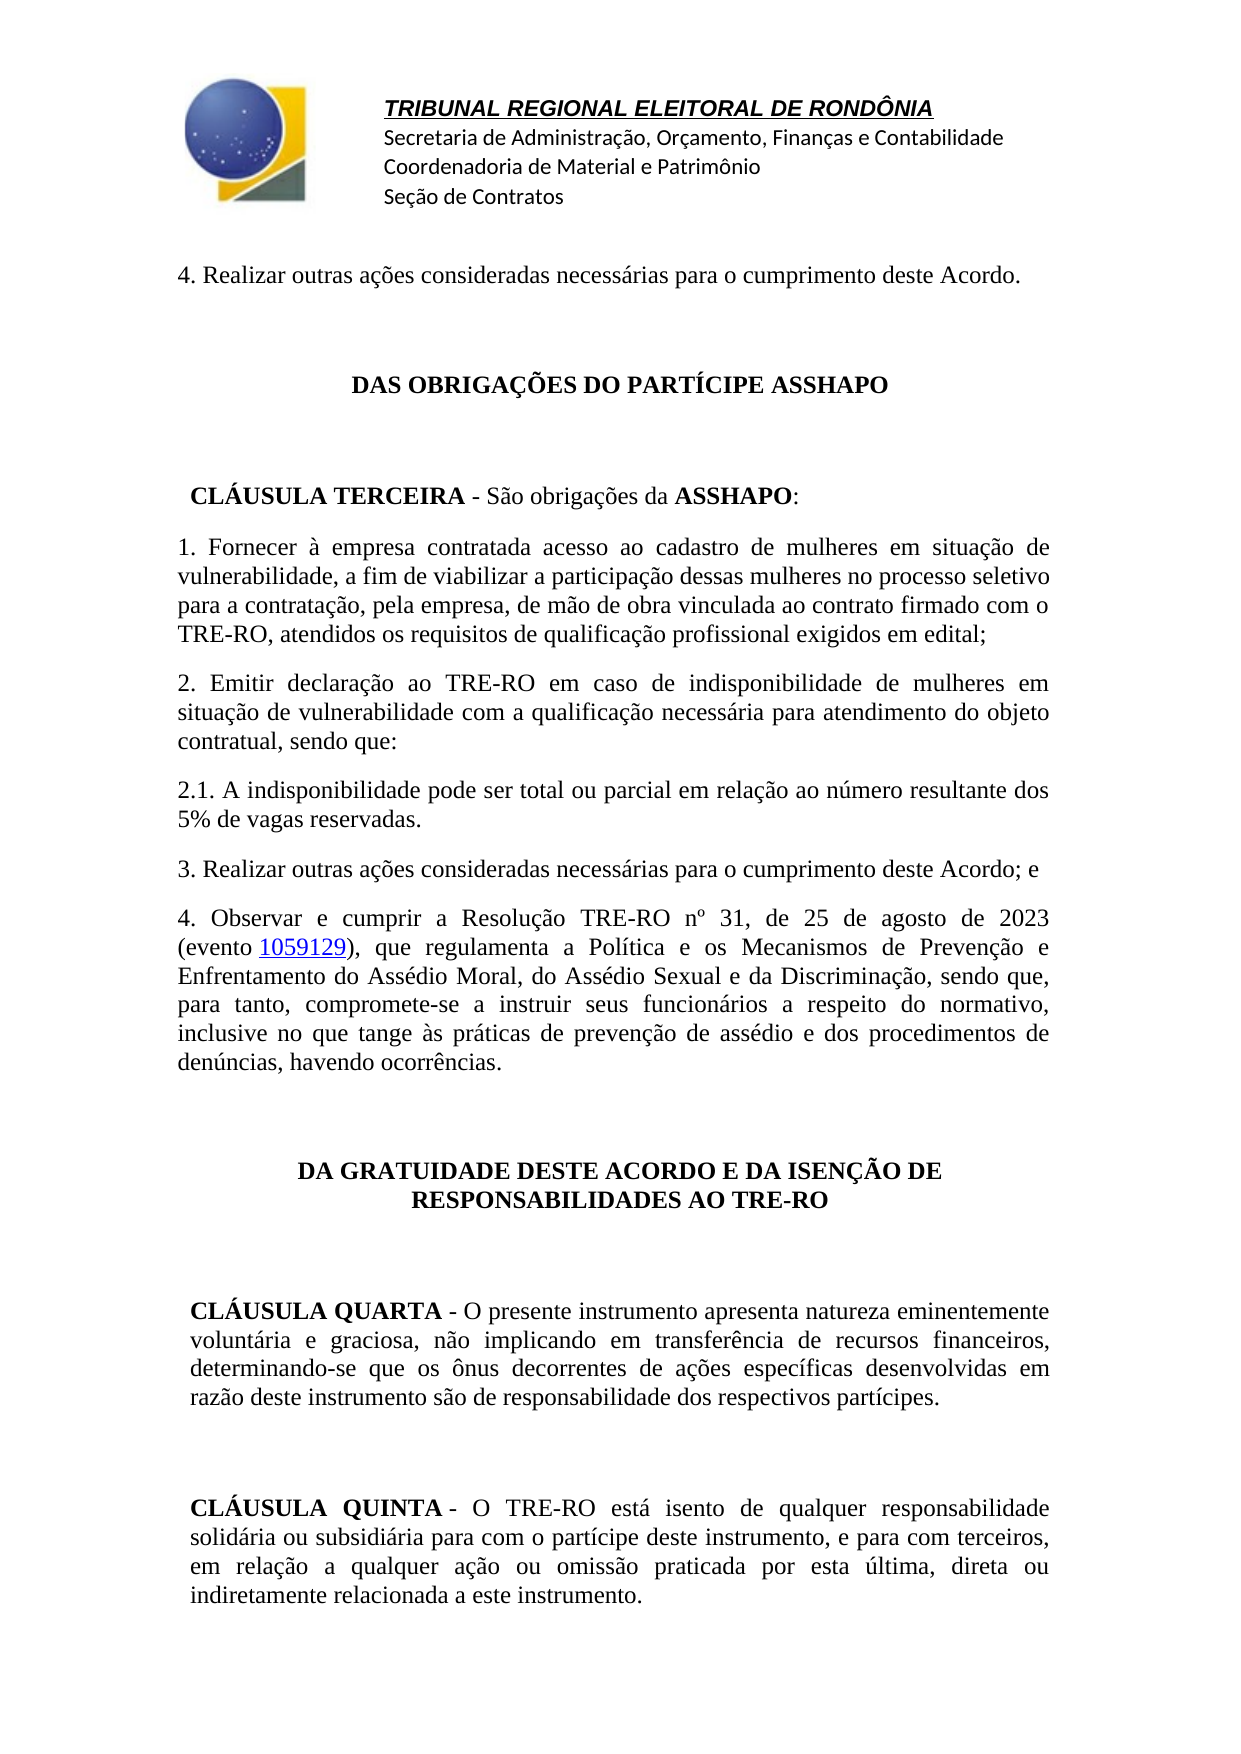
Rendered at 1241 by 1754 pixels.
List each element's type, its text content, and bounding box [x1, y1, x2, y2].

text 4. Observar e cumprir a Resolução TRE-RO nº 31, de 25 de agosto de 2023 (evento 1059129), que regulamenta a Política e os Mecanismos de Prevenção e Enfrentamento do Assédio Moral, do Assédio Sexual e da Discriminação, sendo que, para tanto, compromete-se a instruir seus funcionários a respeito do normativo, inclusive no que tange às práticas de prevenção de assédio e dos procedimentos de denúncias, havendo ocorrências. [177, 903, 1051, 1076]
text DAS OBRIGAÇÕES DO PARTÍCIPE ASSHAPO [190, 370, 1051, 398]
text 2.1. A indisponibilidade pode ser total ou parcial em relação ao número resultante dos 5% de vagas reservadas. [177, 775, 1051, 833]
text 4. Realizar outras ações consideradas necessárias para o cumprimento deste Acordo. [177, 261, 1051, 289]
text 1. Fornecer à empresa contratada acesso ao cadastro de mulheres em situação de vulnerabilidade, a fim de viabilizar a participação dessas mulheres no processo seletivo para a contratação, pela empresa, de mão de obra vinculada ao contrato firmado com o TRE-RO, atendidos os requisitos de qualificação profissional exigidos em edital; [177, 532, 1051, 647]
text 2. Emitir declaração ao TRE-RO em caso de indisponibilidade de mulheres em situação de vulnerabilidade com a qualificação necessária para atendimento do objeto contratual, sendo que: [177, 668, 1051, 754]
text CLÁUSULA QUINTA - O TRE-RO está isento de qualquer responsabilidade solidária ou subsidiária para com o partícipe deste instrumento, e para com terceiros, em relação a qualquer ação ou omissão praticada por esta última, direta ou indiretamente relacionada a este instrumento. [190, 1493, 1051, 1608]
text 3. Realizar outras ações consideradas necessárias para o cumprimento deste Acordo; e [177, 854, 1051, 882]
text CLÁUSULA TERCEIRA - São obrigações da ASSHAPO: [190, 481, 1051, 509]
text CLÁUSULA QUARTA - O presente instrumento apresenta natureza eminentemente voluntária e graciosa, não implicando em transferência de recursos financeiros, determinando-se que os ônus decorrentes de ações específicas desenvolvidas em razão deste instrumento são de responsabilidade dos respectivos partícipes. [190, 1296, 1051, 1411]
text DA GRATUIDADE DESTE ACORDO E DA ISENÇÃO DE RESPONSABILIDADES AO TRE-RO [190, 1156, 1051, 1214]
